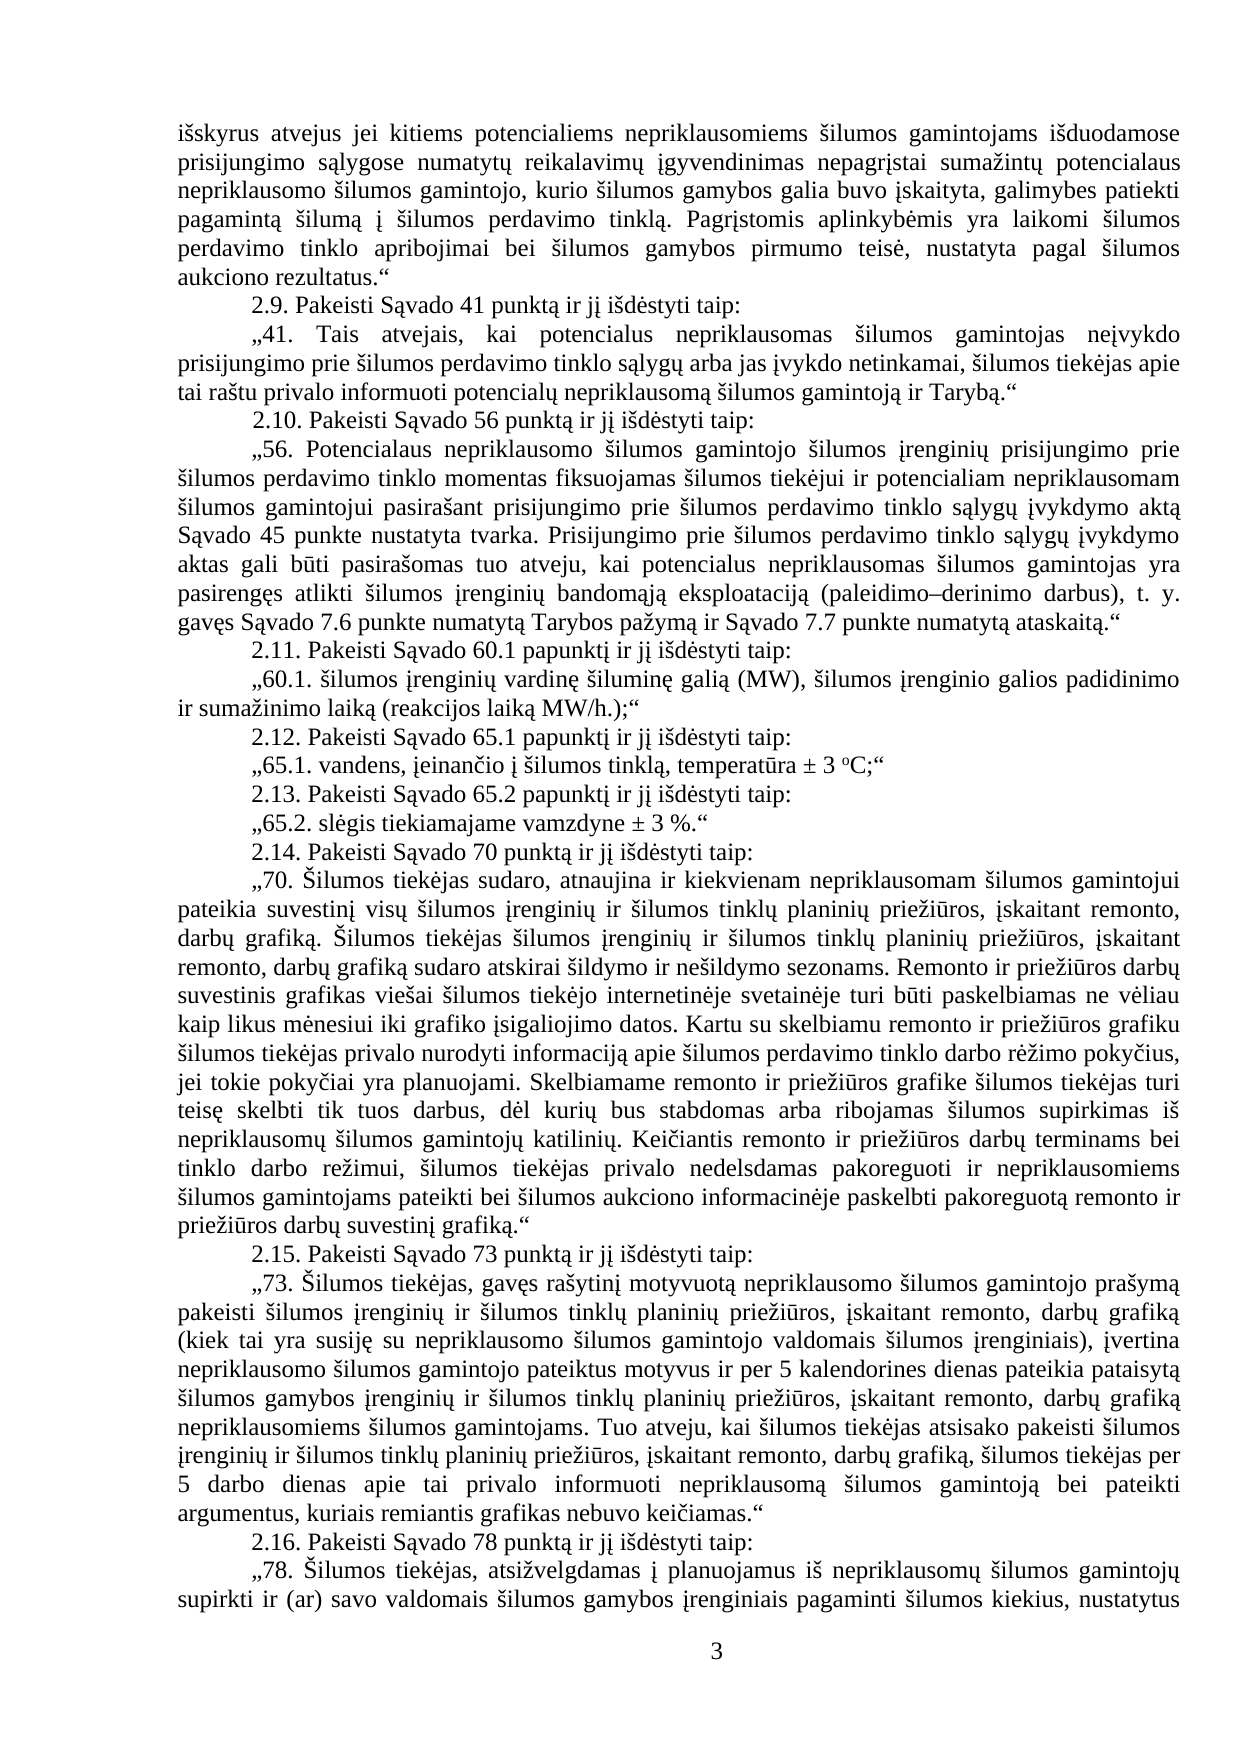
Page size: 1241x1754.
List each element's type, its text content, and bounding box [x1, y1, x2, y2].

text 2.15. Pakeisti Sąvado 73 punktą ir jį išdėstyti taip: [177, 1239, 1181, 1268]
text 2.11. Pakeisti Sąvado 60.1 papunktį ir jį išdėstyti taip: [177, 636, 1181, 664]
text 2.13. Pakeisti Sąvado 65.2 papunktį ir jį išdėstyti taip: [177, 779, 1181, 808]
text „56. Potencialaus nepriklausomo šilumos gamintojo šilumos įrenginių prisijungimo prie šilumos perdavimo tinklo momentas fiksuojamas šilumos tiekėjui ir potencialiam nepriklausomam šilumos gamintojui pasirašant prisijungimo prie šilumos perdavimo tinklo sąlygų įvykdymo aktą Sąvado 45 punkte nustatyta tvarka. Prisijungimo prie šilumos perdavimo tinklo sąlygų įvykdymo aktas gali būti pasirašomas tuo atveju, kai potencialus nepriklausomas šilumos gamintojas yra pasirengęs atlikti šilumos įrenginių bandomąją eksploataciją (paleidimo–derinimo darbus), t. y. gavęs Sąvado 7.6 punkte numatytą Tarybos pažymą ir Sąvado 7.7 punkte numatytą ataskaitą.“ [177, 434, 1181, 636]
text 2.14. Pakeisti Sąvado 70 punktą ir jį išdėstyti taip: [177, 837, 1181, 866]
text „60.1. šilumos įrenginių vardinę šiluminę galią (MW), šilumos įrenginio galios padidinimo ir sumažinimo laiką (reakcijos laiką MW/h.);“ [177, 664, 1181, 722]
text 2.10. Pakeisti Sąvado 56 punktą ir jį išdėstyti taip: [252, 406, 1181, 434]
text „41. Tais atvejais, kai potencialus nepriklausomas šilumos gamintojas neįvykdo prisijungimo prie šilumos perdavimo tinklo sąlygų arba jas įvykdo netinkamai, šilumos tiekėjas apie tai raštu privalo informuoti potencialų nepriklausomą šilumos gamintoją ir Tarybą.“ [177, 319, 1181, 406]
text „65.2. slėgis tiekiamajame vamzdyne ± 3 %.“ [177, 808, 1181, 837]
text 2.9. Pakeisti Sąvado 41 punktą ir jį išdėstyti taip: [177, 291, 1181, 319]
text „70. Šilumos tiekėjas sudaro, atnaujina ir kiekvienam nepriklausomam šilumos gamintojui pateikia suvestinį visų šilumos įrenginių ir šilumos tinklų planinių priežiūros, įskaitant remonto, darbų grafiką. Šilumos tiekėjas šilumos įrenginių ir šilumos tinklų planinių priežiūros, įskaitant remonto, darbų grafiką sudaro atskirai šildymo ir nešildymo sezonams. Remonto ir priežiūros darbų suvestinis grafikas viešai šilumos tiekėjo internetinėje svetainėje turi būti paskelbiamas ne vėliau kaip likus mėnesiui iki grafiko įsigaliojimo datos. Kartu su skelbiamu remonto ir priežiūros grafiku šilumos tiekėjas privalo nurodyti informaciją apie šilumos perdavimo tinklo darbo rėžimo pokyčius, jei tokie pokyčiai yra planuojami. Skelbiamame remonto ir priežiūros grafike šilumos tiekėjas turi teisę skelbti tik tuos darbus, dėl kurių bus stabdomas arba ribojamas šilumos supirkimas iš nepriklausomų šilumos gamintojų katilinių. Keičiantis remonto ir priežiūros darbų terminams bei tinklo darbo režimui, šilumos tiekėjas privalo nedelsdamas pakoreguoti ir nepriklausomiems šilumos gamintojams pateikti bei šilumos aukciono informacinėje paskelbti pakoreguotą remonto ir priežiūros darbų suvestinį grafiką.“ [177, 866, 1181, 1239]
text „73. Šilumos tiekėjas, gavęs rašytinį motyvuotą nepriklausomo šilumos gamintojo prašymą pakeisti šilumos įrenginių ir šilumos tinklų planinių priežiūros, įskaitant remonto, darbų grafiką (kiek tai yra susiję su nepriklausomo šilumos gamintojo valdomais šilumos įrenginiais), įvertina nepriklausomo šilumos gamintojo pateiktus motyvus ir per 5 kalendorines dienas pateikia pataisytą šilumos gamybos įrenginių ir šilumos tinklų planinių priežiūros, įskaitant remonto, darbų grafiką nepriklausomiems šilumos gamintojams. Tuo atveju, kai šilumos tiekėjas atsisako pakeisti šilumos įrenginių ir šilumos tinklų planinių priežiūros, įskaitant remonto, darbų grafiką, šilumos tiekėjas per 5 darbo dienas apie tai privalo informuoti nepriklausomą šilumos gamintoją bei pateikti argumentus, kuriais remiantis grafikas nebuvo keičiamas.“ [177, 1268, 1181, 1527]
text „78. Šilumos tiekėjas, atsižvelgdamas į planuojamus iš nepriklausomų šilumos gamintojų supirkti ir (ar) savo valdomais šilumos gamybos įrenginiais pagaminti šilumos kiekius, nustatytus [177, 1556, 1181, 1613]
text išskyrus atvejus jei kitiems potencialiems nepriklausomiems šilumos gamintojams išduodamose prisijungimo sąlygose numatytų reikalavimų įgyvendinimas nepagrįstai sumažintų potencialaus nepriklausomo šilumos gamintojo, kurio šilumos gamybos galia buvo įskaityta, galimybes patiekti pagamintą šilumą į šilumos perdavimo tinklą. Pagrįstomis aplinkybėmis yra laikomi šilumos perdavimo tinklo apribojimai bei šilumos gamybos pirmumo teisė, nustatyta pagal šilumos aukciono rezultatus.“ [177, 118, 1181, 291]
text 2.12. Pakeisti Sąvado 65.1 papunktį ir jį išdėstyti taip: [177, 722, 1181, 751]
text „65.1. vandens, įeinančio į šilumos tinklą, temperatūra ± 3 oC;“ [177, 751, 1181, 779]
text 2.16. Pakeisti Sąvado 78 punktą ir jį išdėstyti taip: [177, 1527, 1181, 1556]
